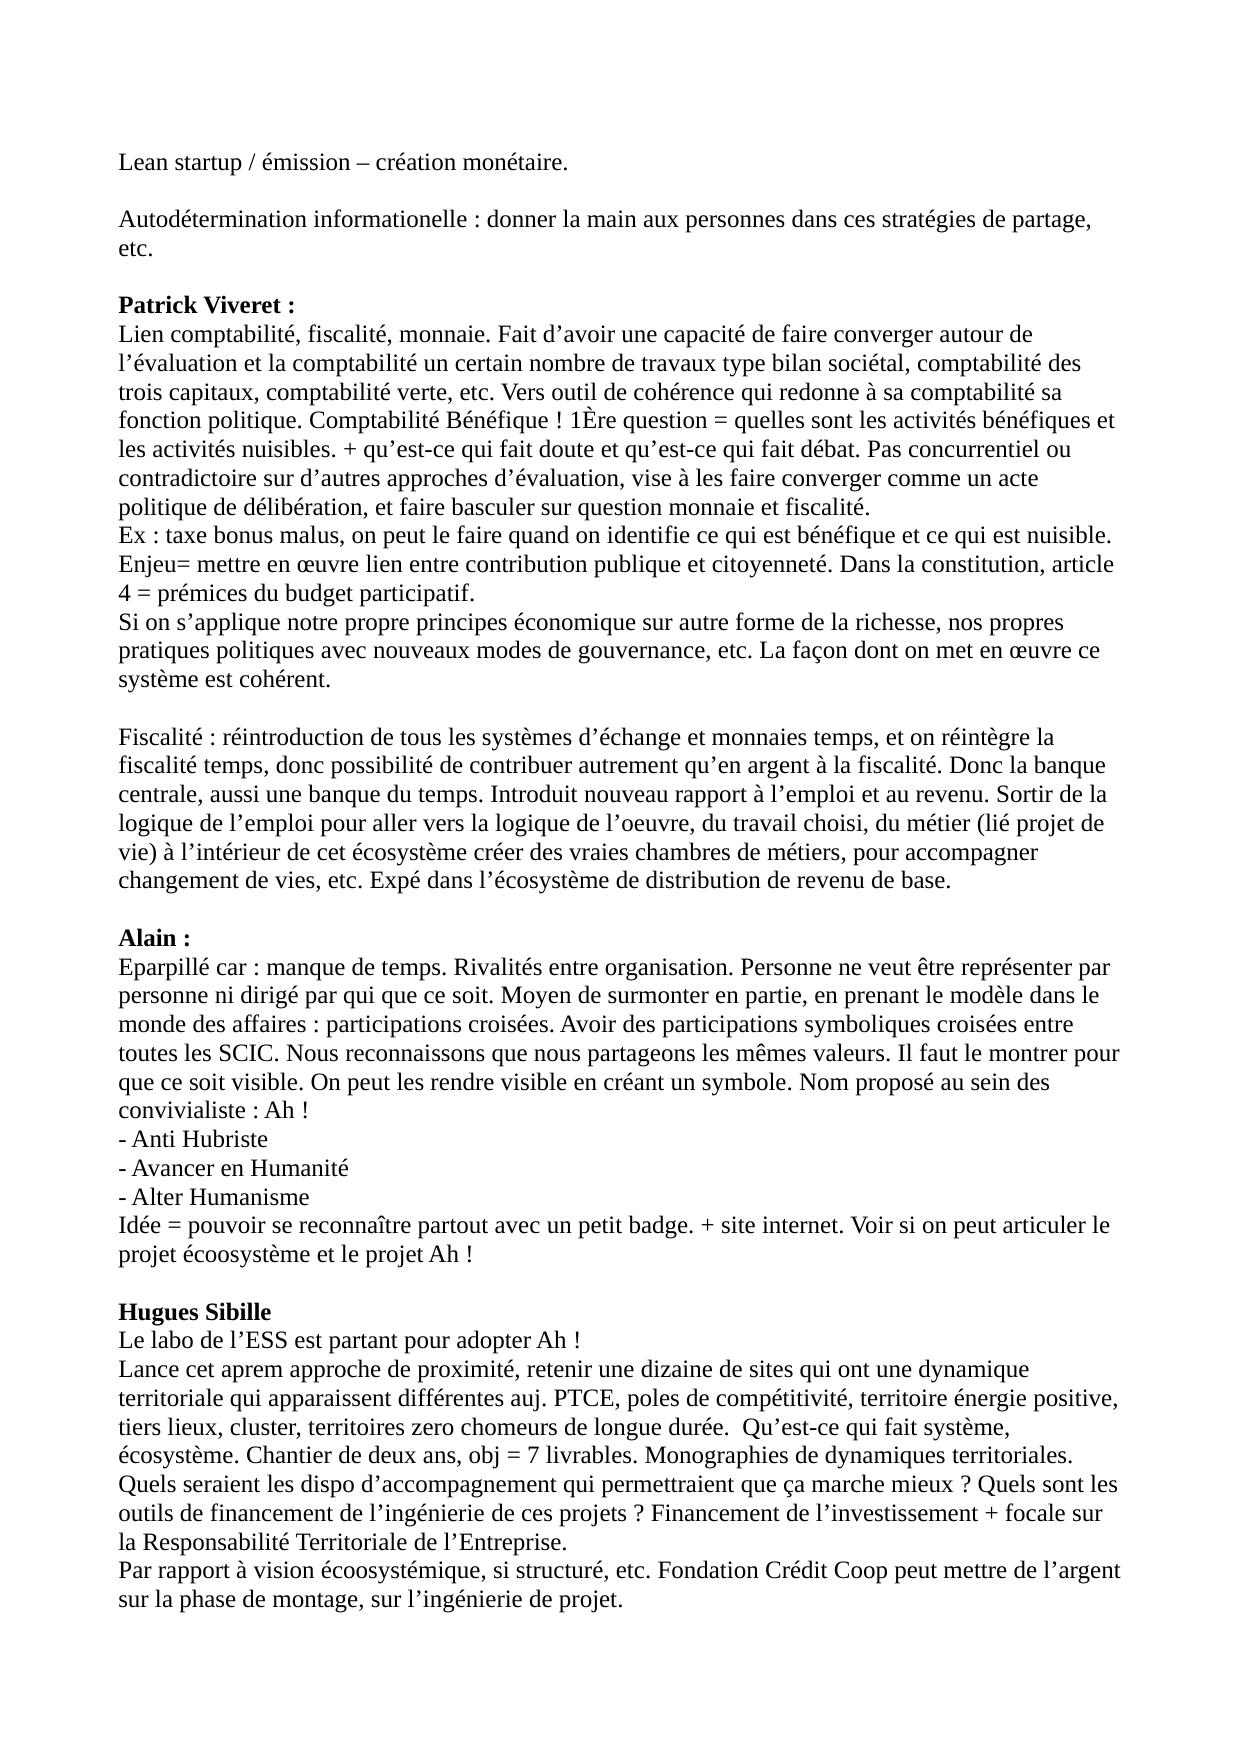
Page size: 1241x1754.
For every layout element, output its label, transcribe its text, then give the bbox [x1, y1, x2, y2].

text - Avancer en Humanité [118, 1153, 1122, 1182]
text Fiscalité : réintroduction de tous les systèmes d’échange et monnaies temps, et on réintègre la fiscalité temps, donc possibilité de contribuer autrement qu’en argent à la fiscalité. Donc la banque centrale, aussi une banque du temps. Introduit nouveau rapport à l’emploi et au revenu. Sortir de la logique de l’emploi pour aller vers la logique de l’oeuvre, du travail choisi, du métier (lié projet de vie) à l’intérieur de cet écosystème créer des vraies chambres de métiers, pour accompagner changement de vies, etc. Expé dans l’écosystème de distribution de revenu de base. [118, 722, 1122, 894]
text Alain : [118, 923, 1122, 952]
text Idée = pouvoir se reconnaître partout avec un petit badge. + site internet. Voir si on peut articuler le projet écoosystème et le projet Ah ! [118, 1211, 1122, 1268]
text Autodétermination informationelle : donner la main aux personnes dans ces stratégies de partage, etc. [118, 204, 1122, 262]
text Lien comptabilité, fiscalité, monnaie. Fait d’avoir une capacité de faire converger autour de l’évaluation et la comptabilité un certain nombre de travaux type bilan sociétal, comptabilité des trois capitaux, comptabilité verte, etc. Vers outil de cohérence qui redonne à sa comptabilité sa fonction politique. Comptabilité Bénéfique ! 1Ère question = quelles sont les activités bénéfiques et les activités nuisibles. + qu’est-ce qui fait doute et qu’est-ce qui fait débat. Pas concurrentiel ou contradictoire sur d’autres approches d’évaluation, vise à les faire converger comme un acte politique de délibération, et faire basculer sur question monnaie et fiscalité. [118, 319, 1122, 521]
text Lean startup / émission – création monétaire. [118, 147, 1122, 176]
text Ex : taxe bonus malus, on peut le faire quand on identifie ce qui est bénéfique et ce qui est nuisible. Enjeu= mettre en œuvre lien entre contribution publique et citoyenneté. Dans la constitution, article 4 = prémices du budget participatif. [118, 521, 1122, 607]
text Lance cet aprem approche de proximité, retenir une dizaine de sites qui ont une dynamique territoriale qui apparaissent différentes auj. PTCE, poles de compétitivité, territoire énergie positive, tiers lieux, cluster, territoires zero chomeurs de longue durée. Qu’est-ce qui fait système, écosystème. Chantier de deux ans, obj = 7 livrables. Monographies de dynamiques territoriales. Quels seraient les dispo d’accompagnement qui permettraient que ça marche mieux ? Quels sont les outils de financement de l’ingénierie de ces projets ? Financement de l’investissement + focale sur la Responsabilité Territoriale de l’Entreprise. [118, 1354, 1122, 1556]
text Le labo de l’ESS est partant pour adopter Ah ! [118, 1326, 1122, 1354]
text Patrick Viveret : [118, 291, 1122, 319]
text - Anti Hubriste [118, 1124, 1122, 1153]
text Si on s’applique notre propre principes économique sur autre forme de la richesse, nos propres pratiques politiques avec nouveaux modes de gouvernance, etc. La façon dont on met en œuvre ce système est cohérent. [118, 607, 1122, 693]
text - Alter Humanisme [118, 1182, 1122, 1211]
text Par rapport à vision écoosystémique, si structuré, etc. Fondation Crédit Coop peut mettre de l’argent sur la phase de montage, sur l’ingénierie de projet. [118, 1556, 1122, 1613]
text Hugues Sibille [118, 1297, 1122, 1326]
text Eparpillé car : manque de temps. Rivalités entre organisation. Personne ne veut être représenter par personne ni dirigé par qui que ce soit. Moyen de surmonter en partie, en prenant le modèle dans le monde des affaires : participations croisées. Avoir des participations symboliques croisées entre toutes les SCIC. Nous reconnaissons que nous partageons les mêmes valeurs. Il faut le montrer pour que ce soit visible. On peut les rendre visible en créant un symbole. Nom proposé au sein des convivialiste : Ah ! [118, 952, 1122, 1124]
